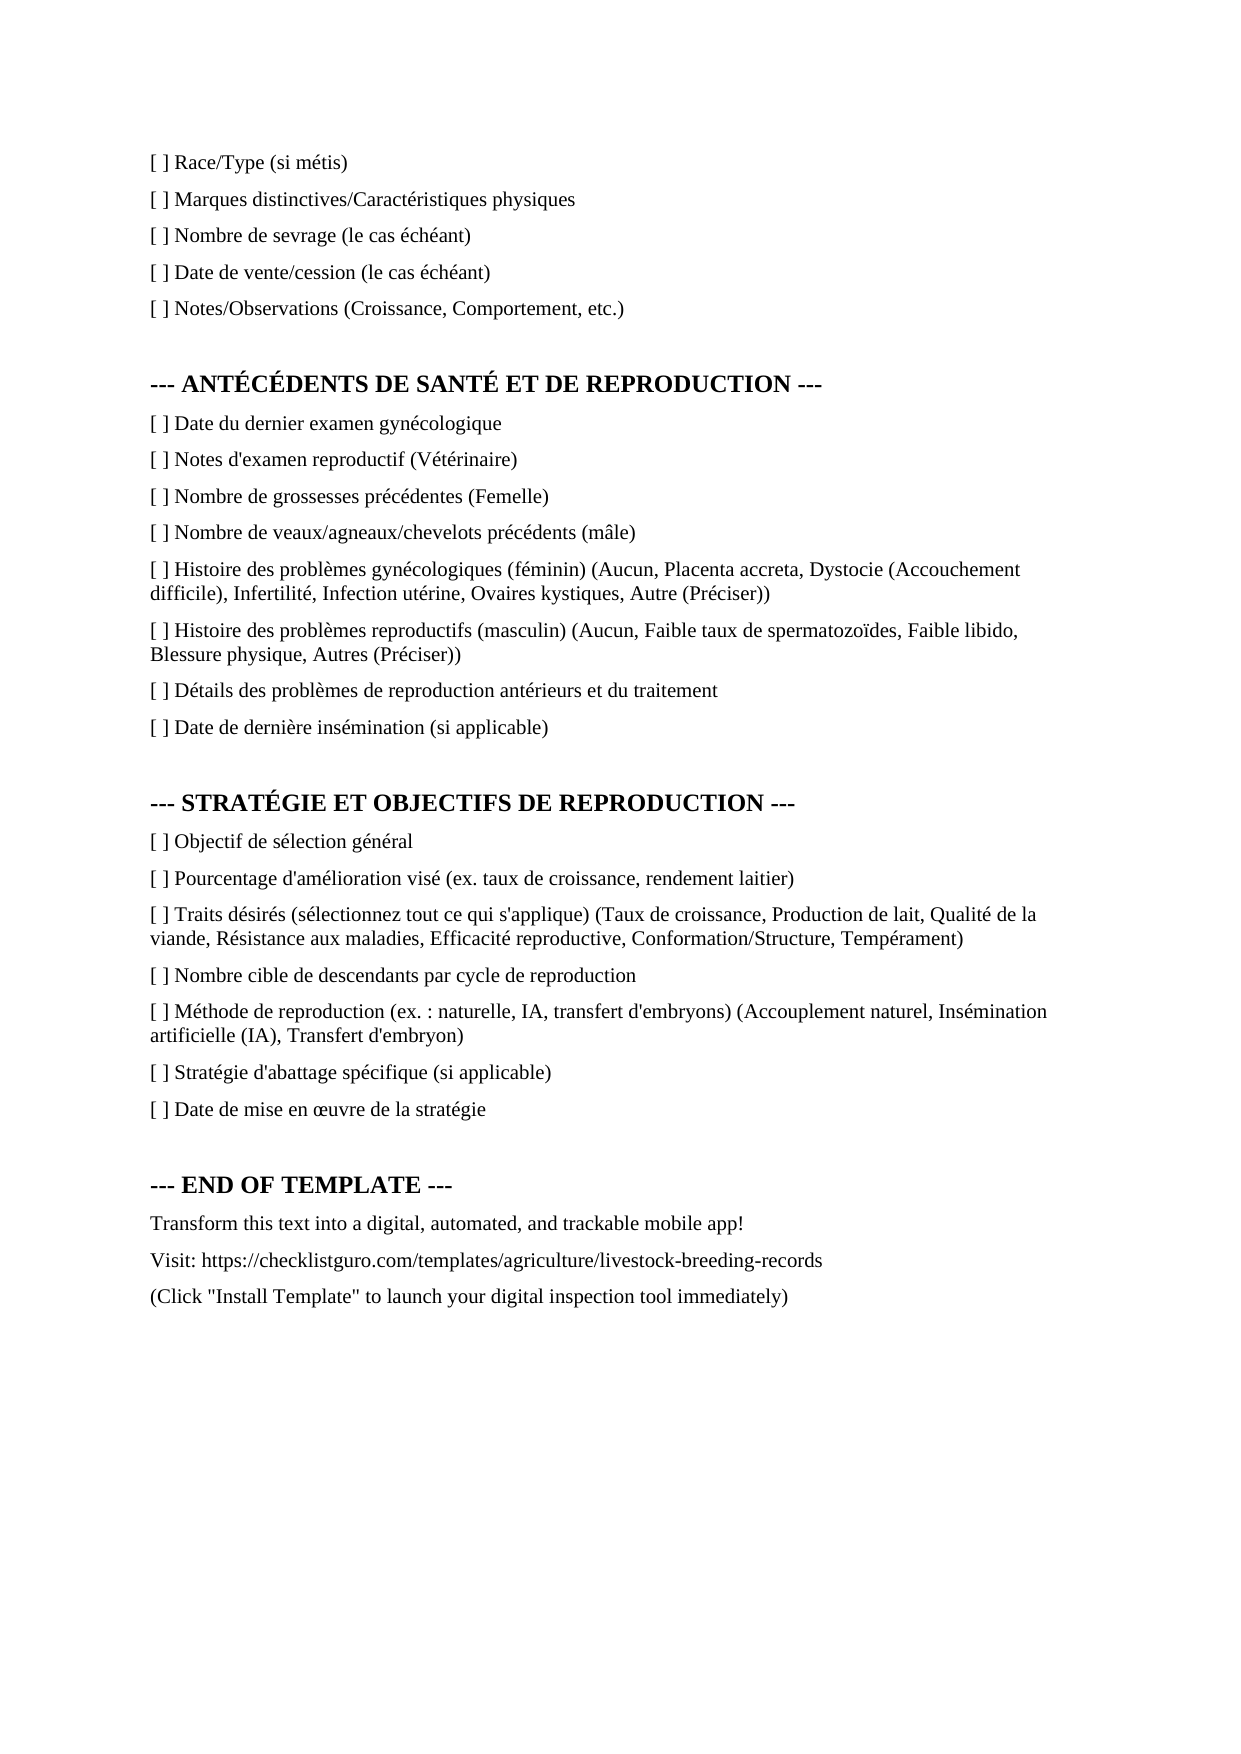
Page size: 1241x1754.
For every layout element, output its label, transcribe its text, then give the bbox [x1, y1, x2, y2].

text [ ] Détails des problèmes de reproduction antérieurs et du traitement [150, 678, 1090, 702]
text [ ] Nombre cible de descendants par cycle de reproduction [150, 963, 1090, 987]
text [ ] Nombre de veaux/agneaux/chevelots précédents (mâle) [150, 520, 1090, 544]
text [ ] Méthode de reproduction (ex. : naturelle, IA, transfert d'embryons) (Accouplement naturel, Insémination artificielle (IA), Transfert d'embryon) [150, 999, 1090, 1047]
text [ ] Notes/Observations (Croissance, Comportement, etc.) [150, 296, 1090, 320]
text Transform this text into a digital, automated, and trackable mobile app! [150, 1211, 1090, 1235]
text [ ] Objectif de sélection général [150, 829, 1090, 853]
text [ ] Race/Type (si métis) [150, 150, 1090, 174]
text [ ] Histoire des problèmes gynécologiques (féminin) (Aucun, Placenta accreta, Dystocie (Accouchement difficile), Infertilité, Infection utérine, Ovaires kystiques, Autre (Préciser)) [150, 557, 1090, 605]
text [ ] Date de vente/cession (le cas échéant) [150, 260, 1090, 284]
text [ ] Nombre de sevrage (le cas échéant) [150, 223, 1090, 247]
text Visit: https://checklistguro.com/templates/agriculture/livestock-breeding-records [150, 1247, 1090, 1272]
text [ ] Histoire des problèmes reproductifs (masculin) (Aucun, Faible taux de spermatozoïdes, Faible libido, Blessure physique, Autres (Préciser)) [150, 617, 1090, 666]
text [ ] Date de dernière insémination (si applicable) [150, 715, 1090, 739]
text --- ANTÉCÉDENTS DE SANTÉ ET DE REPRODUCTION --- [150, 369, 1090, 398]
text [ ] Nombre de grossesses précédentes (Femelle) [150, 484, 1090, 508]
text (Click "Install Template" to launch your digital inspection tool immediately) [150, 1284, 1090, 1308]
text [ ] Stratégie d'abattage spécifique (si applicable) [150, 1060, 1090, 1084]
text --- END OF TEMPLATE --- [150, 1170, 1090, 1198]
text [ ] Date du dernier examen gynécologique [150, 411, 1090, 435]
text --- STRATÉGIE ET OBJECTIFS DE REPRODUCTION --- [150, 788, 1090, 817]
text [ ] Notes d'examen reproductif (Vétérinaire) [150, 447, 1090, 471]
text [ ] Date de mise en œuvre de la stratégie [150, 1097, 1090, 1121]
text [ ] Marques distinctives/Caractéristiques physiques [150, 187, 1090, 211]
text [ ] Pourcentage d'amélioration visé (ex. taux de croissance, rendement laitier) [150, 866, 1090, 890]
text [ ] Traits désirés (sélectionnez tout ce qui s'applique) (Taux de croissance, Production de lait, Qualité de la viande, Résistance aux maladies, Efficacité reproductive, Conformation/Structure, Tempérament) [150, 902, 1090, 950]
